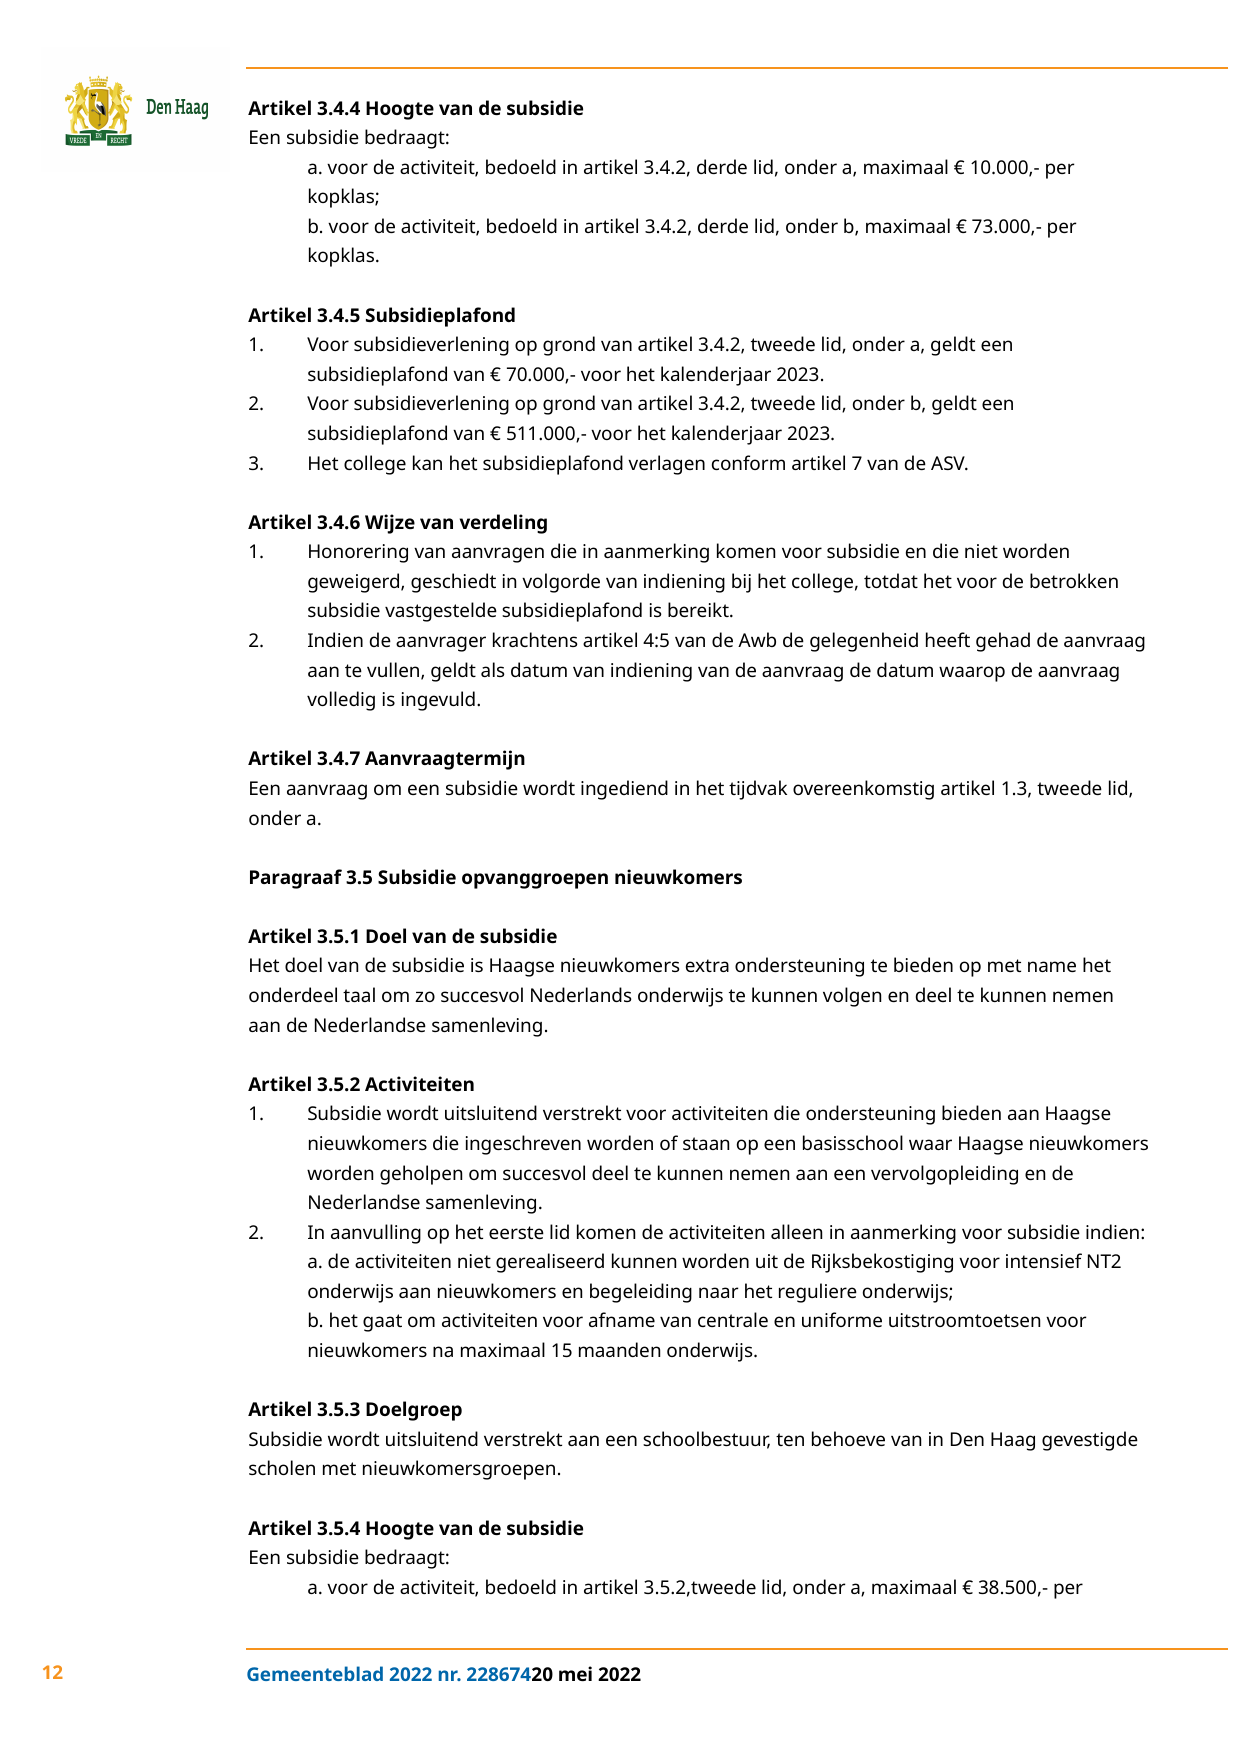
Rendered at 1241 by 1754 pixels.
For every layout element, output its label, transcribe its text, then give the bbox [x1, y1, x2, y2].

list Indien de aanvrager krachtens artikel 4:5 van de Awb de gelegenheid heeft gehad de aanvraag aan te vullen, geldt als datum van indiening van de aanvraag de datum waarop de aanvraag volledig is ingevuld. [248, 627, 1152, 712]
list a. voor de activiteit, bedoeld in artikel 3.4.2, derde lid, onder a, maximaal € 10.000,- per kopklas; [248, 154, 1152, 209]
list a. de activiteiten niet gerealiseerd kunnen worden uit de Rijksbekostiging voor intensief NT2 onderwijs aan nieuwkomers en begeleiding naar het reguliere onderwijs; [248, 1248, 1152, 1304]
list a. voor de activiteit, bedoeld in artikel 3.5.2,tweede lid, onder a, maximaal € 38.500,- per [248, 1574, 1152, 1600]
list b. voor de activiteit, bedoeld in artikel 3.4.2, derde lid, onder b, maximaal € 73.000,- per kopklas. [248, 213, 1152, 268]
text Artikel 3.4.6 Wijze van verdeling [248, 509, 1152, 535]
picture [41, 47, 231, 172]
text Artikel 3.4.5 Subsidieplafond [248, 302, 1152, 328]
text Artikel 3.5.3 Doelgroep [248, 1396, 1152, 1422]
text Het doel van de subsidie is Haagse nieuwkomers extra ondersteuning te bieden op met name het onderdeel taal om zo succesvol Nederlands onderwijs te kunnen volgen en deel te kunnen nemen aan de Nederlandse samenleving. [248, 953, 1152, 1038]
list Subsidie wordt uitsluitend verstrekt voor activiteiten die ondersteuning bieden aan Haagse nieuwkomers die ingeschreven worden of staan op een basisschool waar Haagse nieuwkomers worden geholpen om succesvol deel te kunnen nemen aan een vervolgopleiding en de Nederlandse samenleving. [248, 1101, 1152, 1215]
list Voor subsidieverlening op grond van artikel 3.4.2, tweede lid, onder a, geldt een subsidieplafond van € 70.000,- voor het kalenderjaar 2023. [248, 331, 1152, 387]
text Een aanvraag om een subsidie wordt ingediend in het tijdvak overeenkomstig artikel 1.3, tweede lid, onder a. [248, 775, 1152, 831]
list b. het gaat om activiteiten voor afname van centrale en uniforme uitstroomtoetsen voor nieuwkomers na maximaal 15 maanden onderwijs. [248, 1308, 1152, 1363]
text Paragraaf 3.5 Subsidie opvanggroepen nieuwkomers [248, 864, 1152, 890]
text Een subsidie bedraagt: [248, 124, 1152, 150]
list Honorering van aanvragen die in aanmerking komen voor subsidie en die niet worden geweigerd, geschiedt in volgorde van indiening bij het college, totdat het voor de betrokken subsidie vastgestelde subsidieplafond is bereikt. [248, 538, 1152, 623]
list Het college kan het subsidieplafond verlagen conform artikel 7 van de ASV. [248, 450, 1152, 476]
text Artikel 3.4.4 Hoogte van de subsidie [248, 95, 1152, 121]
list Voor subsidieverlening op grond van artikel 3.4.2, tweede lid, onder b, geldt een subsidieplafond van € 511.000,- voor het kalenderjaar 2023. [248, 391, 1152, 446]
text Een subsidie bedraagt: [248, 1544, 1152, 1570]
text Artikel 3.5.2 Activiteiten [248, 1071, 1152, 1097]
text Artikel 3.4.7 Aanvraagtermijn [248, 746, 1152, 771]
text Artikel 3.5.1 Doel van de subsidie [248, 923, 1152, 949]
list In aanvulling op het eerste lid komen de activiteiten alleen in aanmerking voor subsidie indien: [248, 1219, 1152, 1245]
text Artikel 3.5.4 Hoogte van de subsidie [248, 1515, 1152, 1541]
text Subsidie wordt uitsluitend verstrekt aan een schoolbestuur, ten behoeve van in Den Haag gevestigde scholen met nieuwkomersgroepen. [248, 1426, 1152, 1481]
